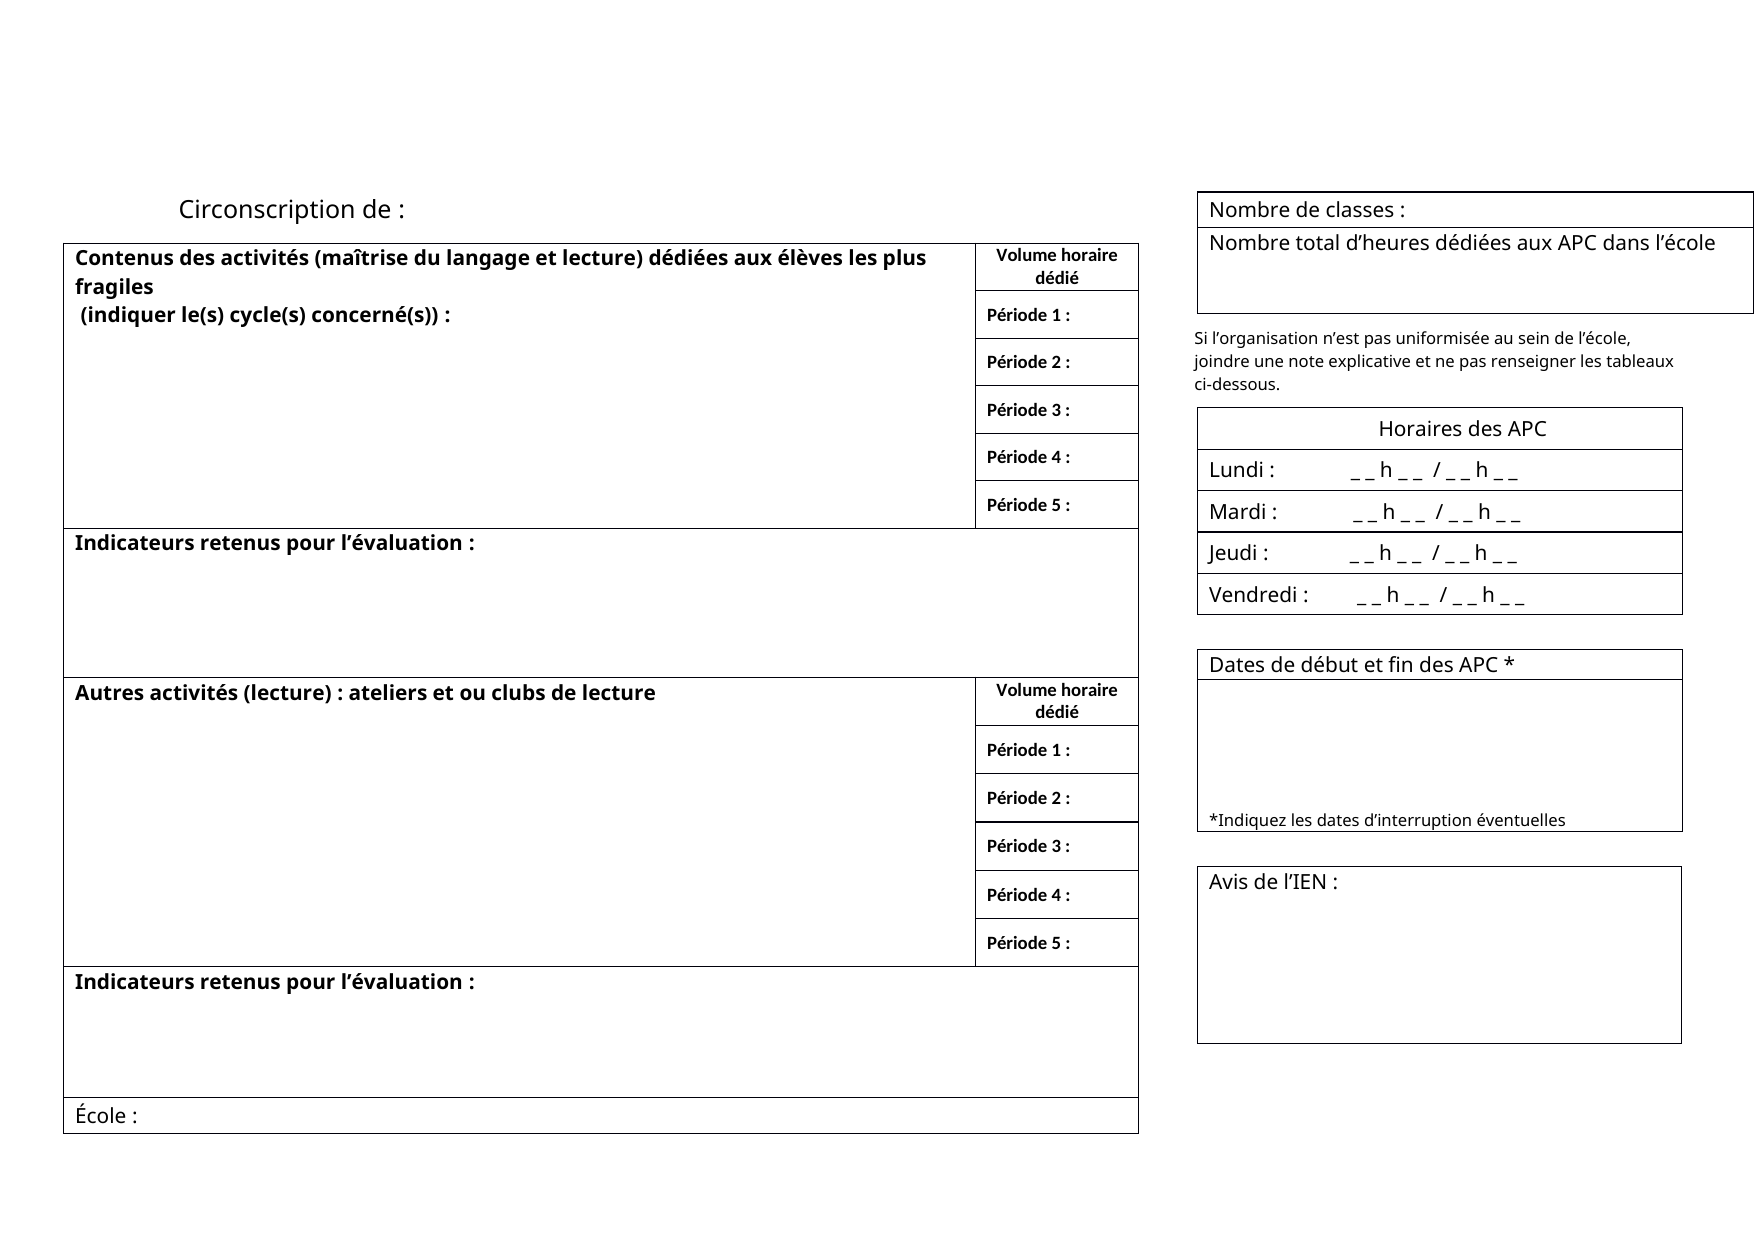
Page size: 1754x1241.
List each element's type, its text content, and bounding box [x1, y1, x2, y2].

table_header Dates de début et fin des APC * [1198, 650, 1682, 679]
table_cell Nombre total d’heures dédiées aux APC dans l’école [1198, 228, 1753, 313]
table_cell Jeudi : _ _ h _ _ / _ _ h _ _ [1198, 533, 1682, 573]
table_cell Période 1 : [976, 291, 1138, 337]
table_cell Indicateurs retenus pour l’évaluation : [64, 529, 1138, 677]
table_header Volume horaire dédié [976, 244, 1138, 290]
text Si l’organisation n’est pas uniformisée au sein de l’école, joindre une note explicative et ne pas renseigner les tableaux ci-dessous. [1194, 327, 1681, 395]
table_cell Période 5 : [976, 481, 1138, 527]
table_cell Autres activités (lecture) : ateliers et ou clubs de lecture [64, 678, 975, 966]
table_cell École : [64, 1098, 1138, 1132]
table_header Horaires des APC [1198, 408, 1682, 449]
table_cell Période 3 : [976, 823, 1138, 869]
text Circonscription de : [178, 191, 1179, 225]
table_cell Période 4 : [976, 871, 1138, 918]
table_cell *Indiquez les dates d’interruption éventuelles [1198, 808, 1682, 831]
table_cell Volume horaire dédié [976, 678, 1138, 725]
table_cell Mardi : _ _ h _ _ / _ _ h _ _ [1198, 491, 1682, 531]
table_cell Nombre de classes : [1198, 193, 1753, 227]
table_header Contenus des activités (maîtrise du langage et lecture) dédiées aux élèves les plus fragiles (indiquer le(s) cycle(s) concerné(s)) : [64, 244, 975, 527]
table_cell Période 2 : [976, 339, 1138, 385]
table_cell Vendredi : _ _ h _ _ / _ _ h _ _ [1198, 574, 1682, 614]
table_cell [1198, 680, 1682, 808]
table_cell Période 3 : [976, 386, 1138, 432]
table_cell Période 2 : [976, 774, 1138, 821]
table_cell Période 4 : [976, 434, 1138, 480]
table_cell Indicateurs retenus pour l’évaluation : [64, 967, 1138, 1097]
table_header Avis de l’IEN : [1198, 867, 1681, 1043]
table_cell Période 1 : [976, 726, 1138, 773]
table_cell Période 5 : [976, 919, 1138, 966]
table_cell Lundi : _ _ h _ _ / _ _ h _ _ [1198, 450, 1682, 490]
